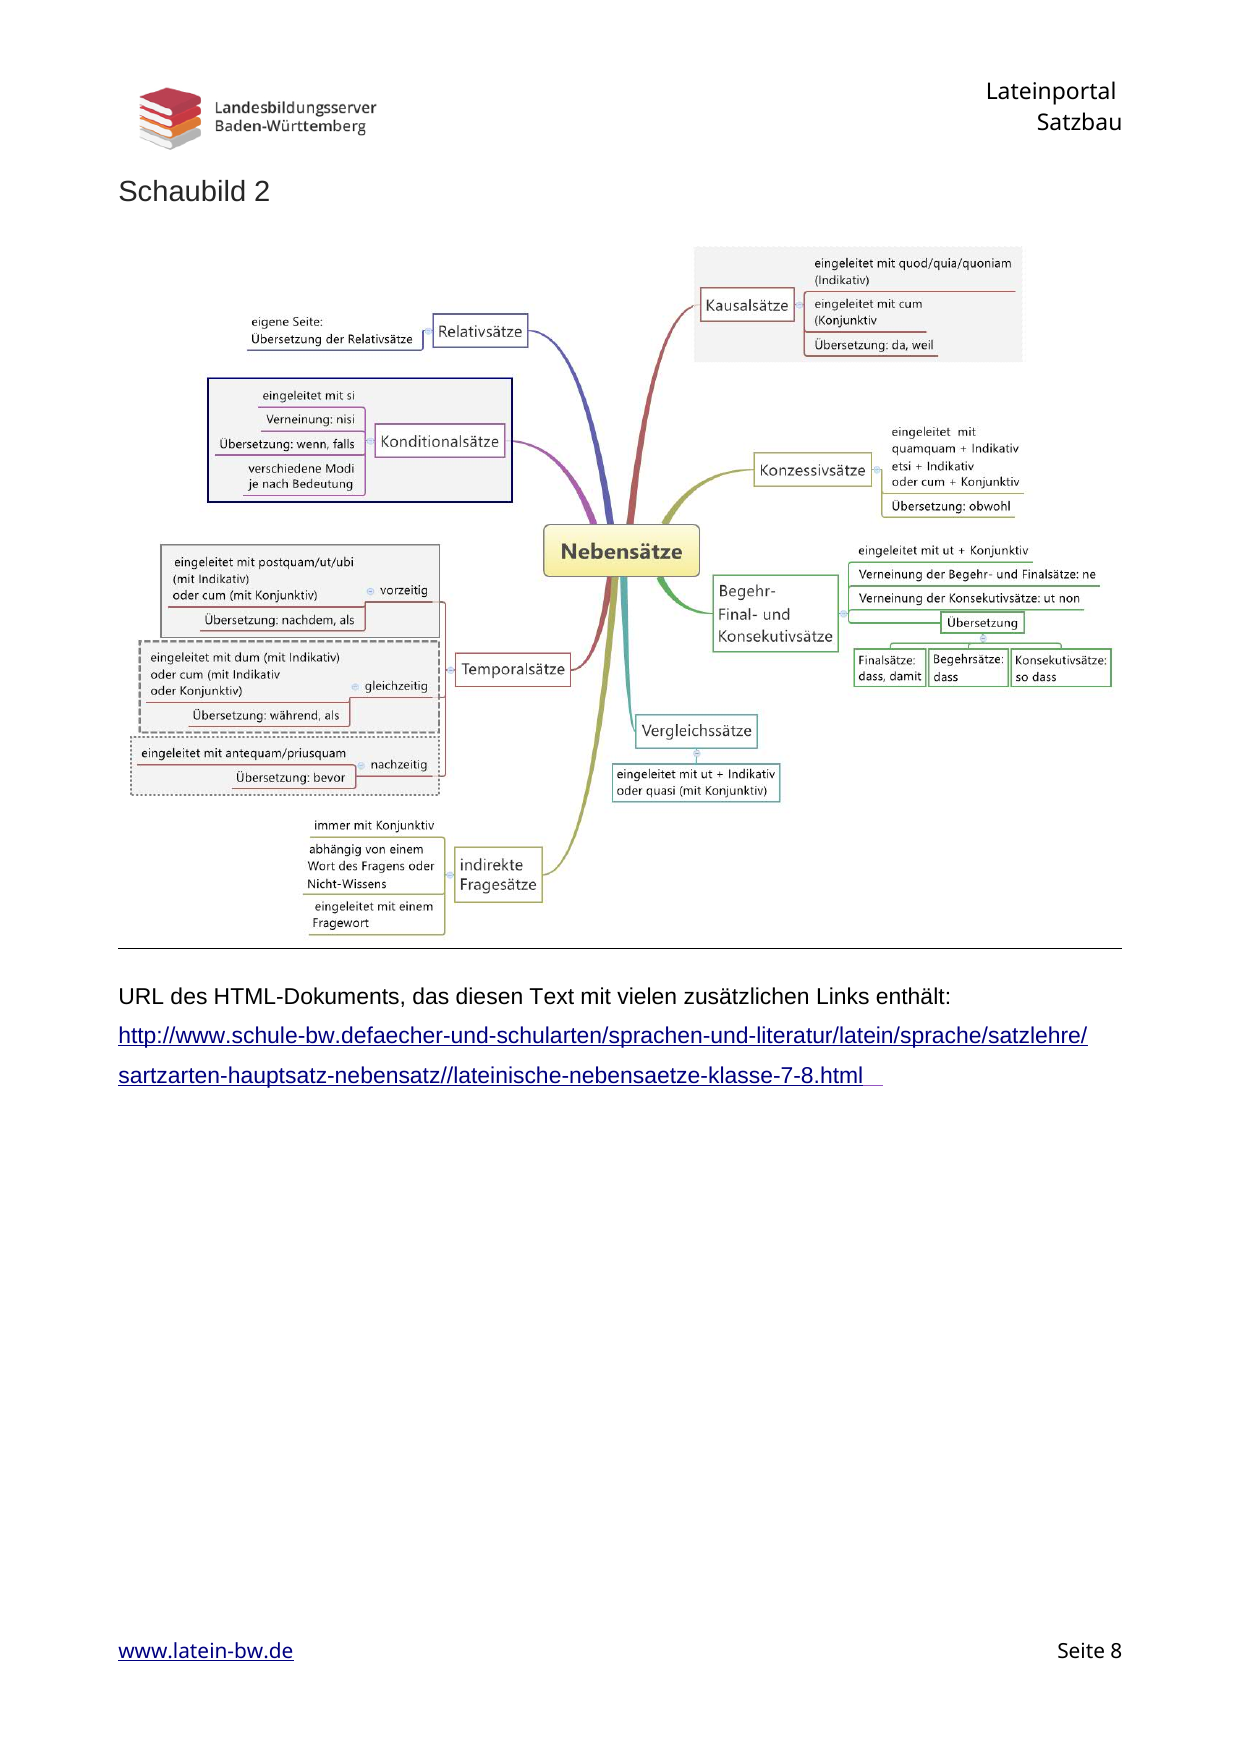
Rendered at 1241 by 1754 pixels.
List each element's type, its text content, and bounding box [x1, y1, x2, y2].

picture [118, 234, 1123, 946]
text URL des HTML-Dokuments, das diesen Text mit vielen zusätzlichen Links enthält: http://www.schule-bw.defaecher-und-schularten/sprachen-und-literatur/latein/sprache/satzlehre/sartzarten-hauptsatz-nebensatz//lateinische-nebensaetze-klasse-7-8.html [118, 983, 1122, 1088]
subtitle Schaubild 2 [118, 173, 1122, 207]
picture [129, 76, 380, 157]
